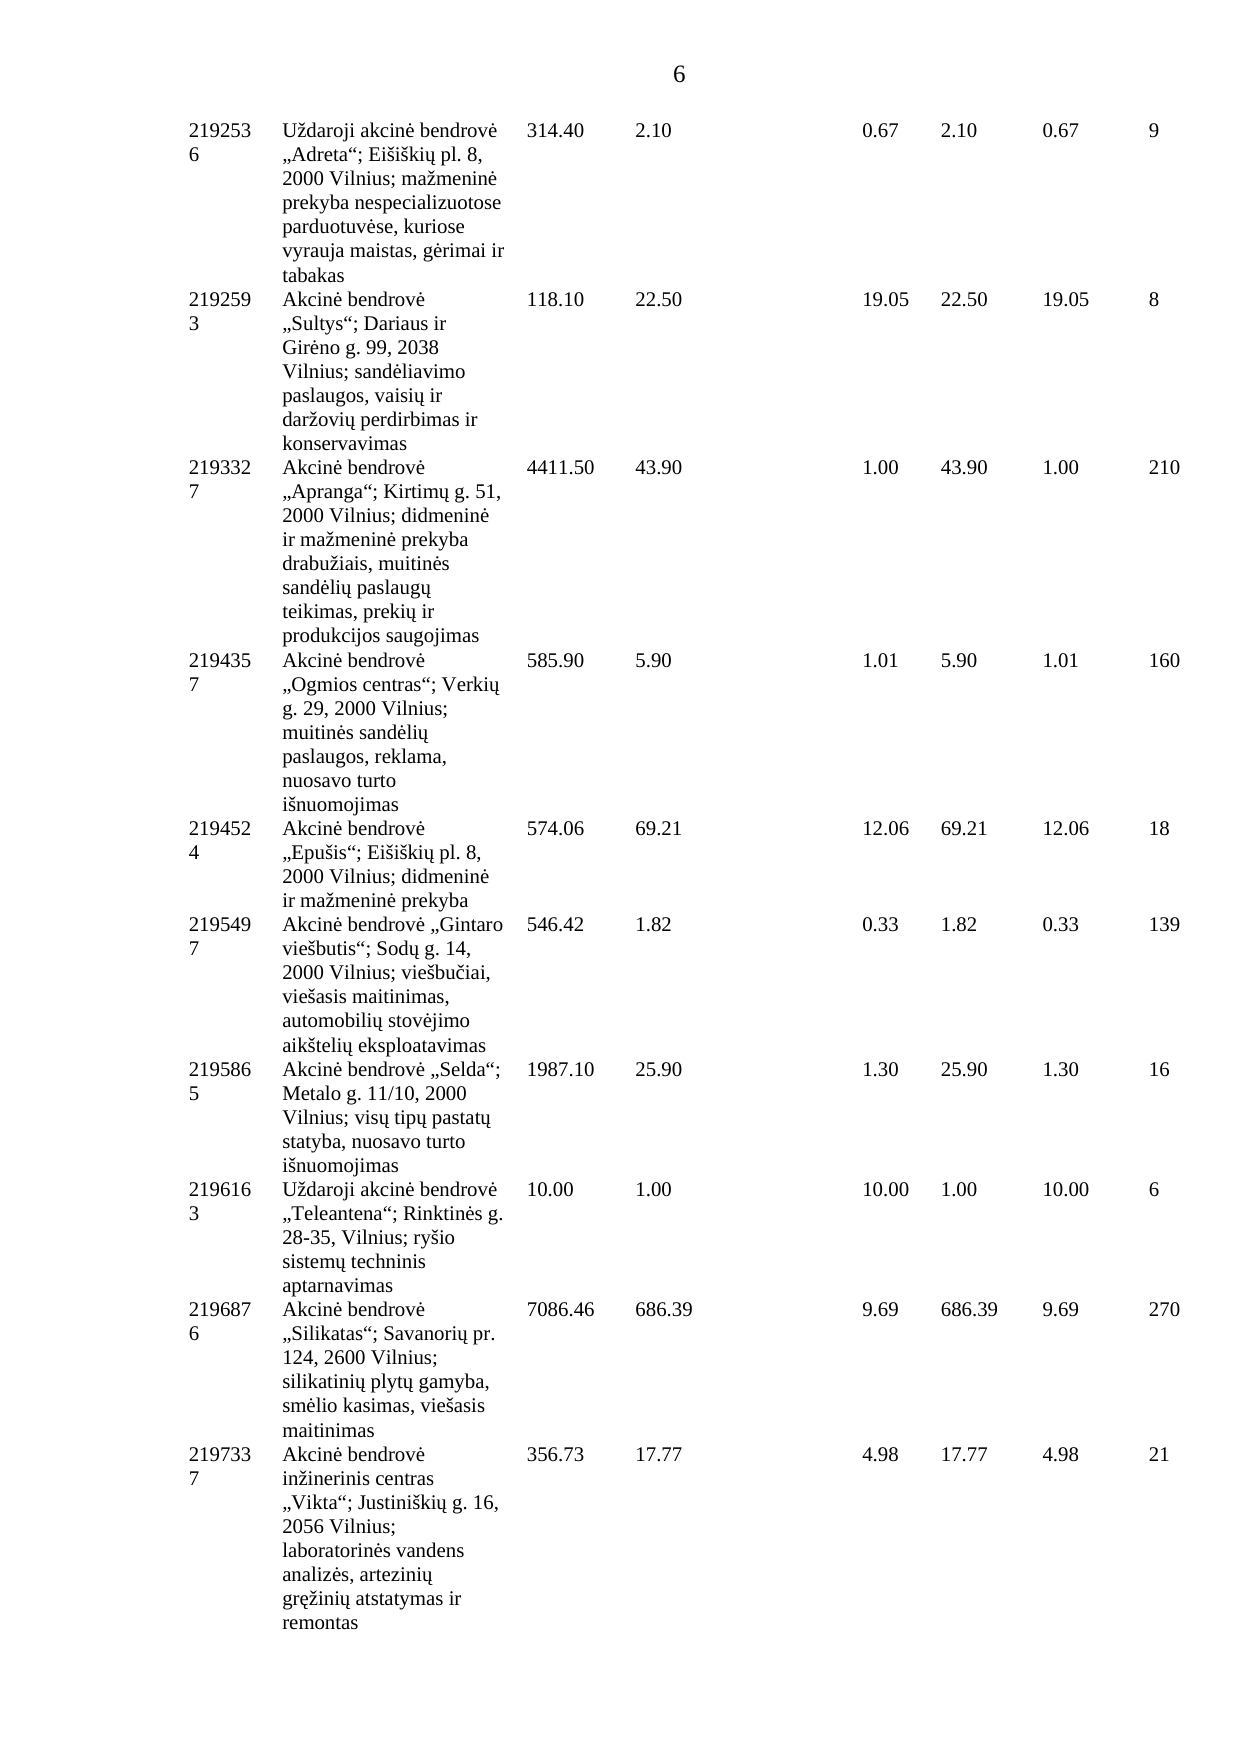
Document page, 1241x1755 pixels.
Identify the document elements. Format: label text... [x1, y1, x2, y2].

table_cell Akcinė bendrovė „Epušis“; Eišiškių pl. 8, 2000 Vilnius; didmeninė ir mažmeninė prekyba [271, 816, 515, 912]
table_cell 585.90 [515, 648, 624, 816]
table_cell 1.00 [929, 1177, 1031, 1297]
table_cell Akcinė bendrovė „Sultys“; Dariaus ir Girėno g. 99, 2038 Vilnius; sandėliavimo paslaugos, vaisių ir daržovių perdirbimas ir konservavimas [271, 287, 515, 455]
table_cell Akcinė bendrovė „Silikatas“; Savanorių pr. 124, 2600 Vilnius; silikatinių plytų gamyba, smėlio kasimas, viešasis maitinimas [271, 1297, 515, 1442]
table_cell 2194357 [177, 648, 271, 816]
table_cell Akcinė bendrovė inžinerinis centras „Vikta“; Justiniškių g. 16, 2056 Vilnius; laboratorinės vandens analizės, artezinių gręžinių atstatymas ir remontas [271, 1442, 515, 1634]
table_cell 0.33 [1031, 912, 1137, 1057]
table_cell 10.00 [1031, 1177, 1137, 1297]
table_cell 19.05 [1031, 287, 1137, 455]
table_cell 2197337 [177, 1442, 271, 1634]
table_cell 6 [1138, 1177, 1240, 1297]
table_cell 2196163 [177, 1177, 271, 1297]
table_cell 25.90 [624, 1057, 851, 1177]
table_cell 1.30 [851, 1057, 929, 1177]
table_cell 69.21 [929, 816, 1031, 912]
table_cell 686.39 [624, 1297, 851, 1442]
table_cell 1987.10 [515, 1057, 624, 1177]
table_cell 5.90 [929, 648, 1031, 816]
table_cell 10.00 [515, 1177, 624, 1297]
table_cell 7086.46 [515, 1297, 624, 1442]
table_cell 4.98 [851, 1442, 929, 1634]
table_cell 686.39 [929, 1297, 1031, 1442]
table_cell Akcinė bendrovė „Apranga“; Kirtimų g. 51, 2000 Vilnius; didmeninė ir mažmeninė prekyba drabužiais, muitinės sandėlių paslaugų teikimas, prekių ir produkcijos saugojimas [271, 455, 515, 647]
table_cell 1.00 [1031, 455, 1137, 647]
table_cell 546.42 [515, 912, 624, 1057]
table_cell 2192593 [177, 287, 271, 455]
table_cell 356.73 [515, 1442, 624, 1634]
table_cell 574.06 [515, 816, 624, 912]
table_cell 16 [1138, 1057, 1240, 1177]
table_cell 19.05 [851, 287, 929, 455]
table_cell 1.82 [624, 912, 851, 1057]
table_cell 1.00 [624, 1177, 851, 1297]
table_cell 4.98 [1031, 1442, 1137, 1634]
table_cell 0.67 [1031, 118, 1137, 287]
table_cell 2193327 [177, 455, 271, 647]
table_cell 9 [1138, 118, 1240, 287]
table_cell 0.67 [851, 118, 929, 287]
table_cell 2195865 [177, 1057, 271, 1177]
table_cell Akcinė bendrovė „Gintaro viešbutis“; Sodų g. 14, 2000 Vilnius; viešbučiai, viešasis maitinimas, automobilių stovėjimo aikštelių eksploatavimas [271, 912, 515, 1057]
table_cell 0.33 [851, 912, 929, 1057]
table_cell 2196876 [177, 1297, 271, 1442]
table_cell 10.00 [851, 1177, 929, 1297]
table_cell 210 [1138, 455, 1240, 647]
table_cell 4411.50 [515, 455, 624, 647]
table_cell 2195497 [177, 912, 271, 1057]
table_cell 12.06 [1031, 816, 1137, 912]
table_cell 118.10 [515, 287, 624, 455]
table_cell 2.10 [929, 118, 1031, 287]
table_cell 1.01 [1031, 648, 1137, 816]
table_cell 17.77 [929, 1442, 1031, 1634]
table_cell 69.21 [624, 816, 851, 912]
table_cell Akcinė bendrovė „Ogmios centras“; Verkių g. 29, 2000 Vilnius; muitinės sandėlių paslaugos, reklama, nuosavo turto išnuomojimas [271, 648, 515, 816]
table_cell 43.90 [929, 455, 1031, 647]
table_cell 2.10 [624, 118, 851, 287]
table_cell 314.40 [515, 118, 624, 287]
table_cell 17.77 [624, 1442, 851, 1634]
table_cell 2192536 [177, 118, 271, 287]
table_cell 160 [1138, 648, 1240, 816]
table_cell 270 [1138, 1297, 1240, 1442]
table_cell 2194524 [177, 816, 271, 912]
table_cell 1.30 [1031, 1057, 1137, 1177]
table_cell 22.50 [929, 287, 1031, 455]
table_cell 8 [1138, 287, 1240, 455]
table_cell 1.82 [929, 912, 1031, 1057]
table_cell Uždaroji akcinė bendrovė „Adreta“; Eišiškių pl. 8, 2000 Vilnius; mažmeninė prekyba nespecializuotose parduotuvėse, kuriose vyrauja maistas, gėrimai ir tabakas [271, 118, 515, 287]
table_cell Uždaroji akcinė bendrovė „Teleantena“; Rinktinės g. 28-35, Vilnius; ryšio sistemų techninis aptarnavimas [271, 1177, 515, 1297]
table_cell 43.90 [624, 455, 851, 647]
table_cell 22.50 [624, 287, 851, 455]
table_cell 139 [1138, 912, 1240, 1057]
table_cell 5.90 [624, 648, 851, 816]
table_cell Akcinė bendrovė „Selda“; Metalo g. 11/10, 2000 Vilnius; visų tipų pastatų statyba, nuosavo turto išnuomojimas [271, 1057, 515, 1177]
table_cell 9.69 [1031, 1297, 1137, 1442]
table_cell 9.69 [851, 1297, 929, 1442]
table_cell 1.01 [851, 648, 929, 816]
table_cell 12.06 [851, 816, 929, 912]
table_cell 21 [1138, 1442, 1240, 1634]
table_cell 1.00 [851, 455, 929, 647]
table_cell 18 [1138, 816, 1240, 912]
table_cell 25.90 [929, 1057, 1031, 1177]
